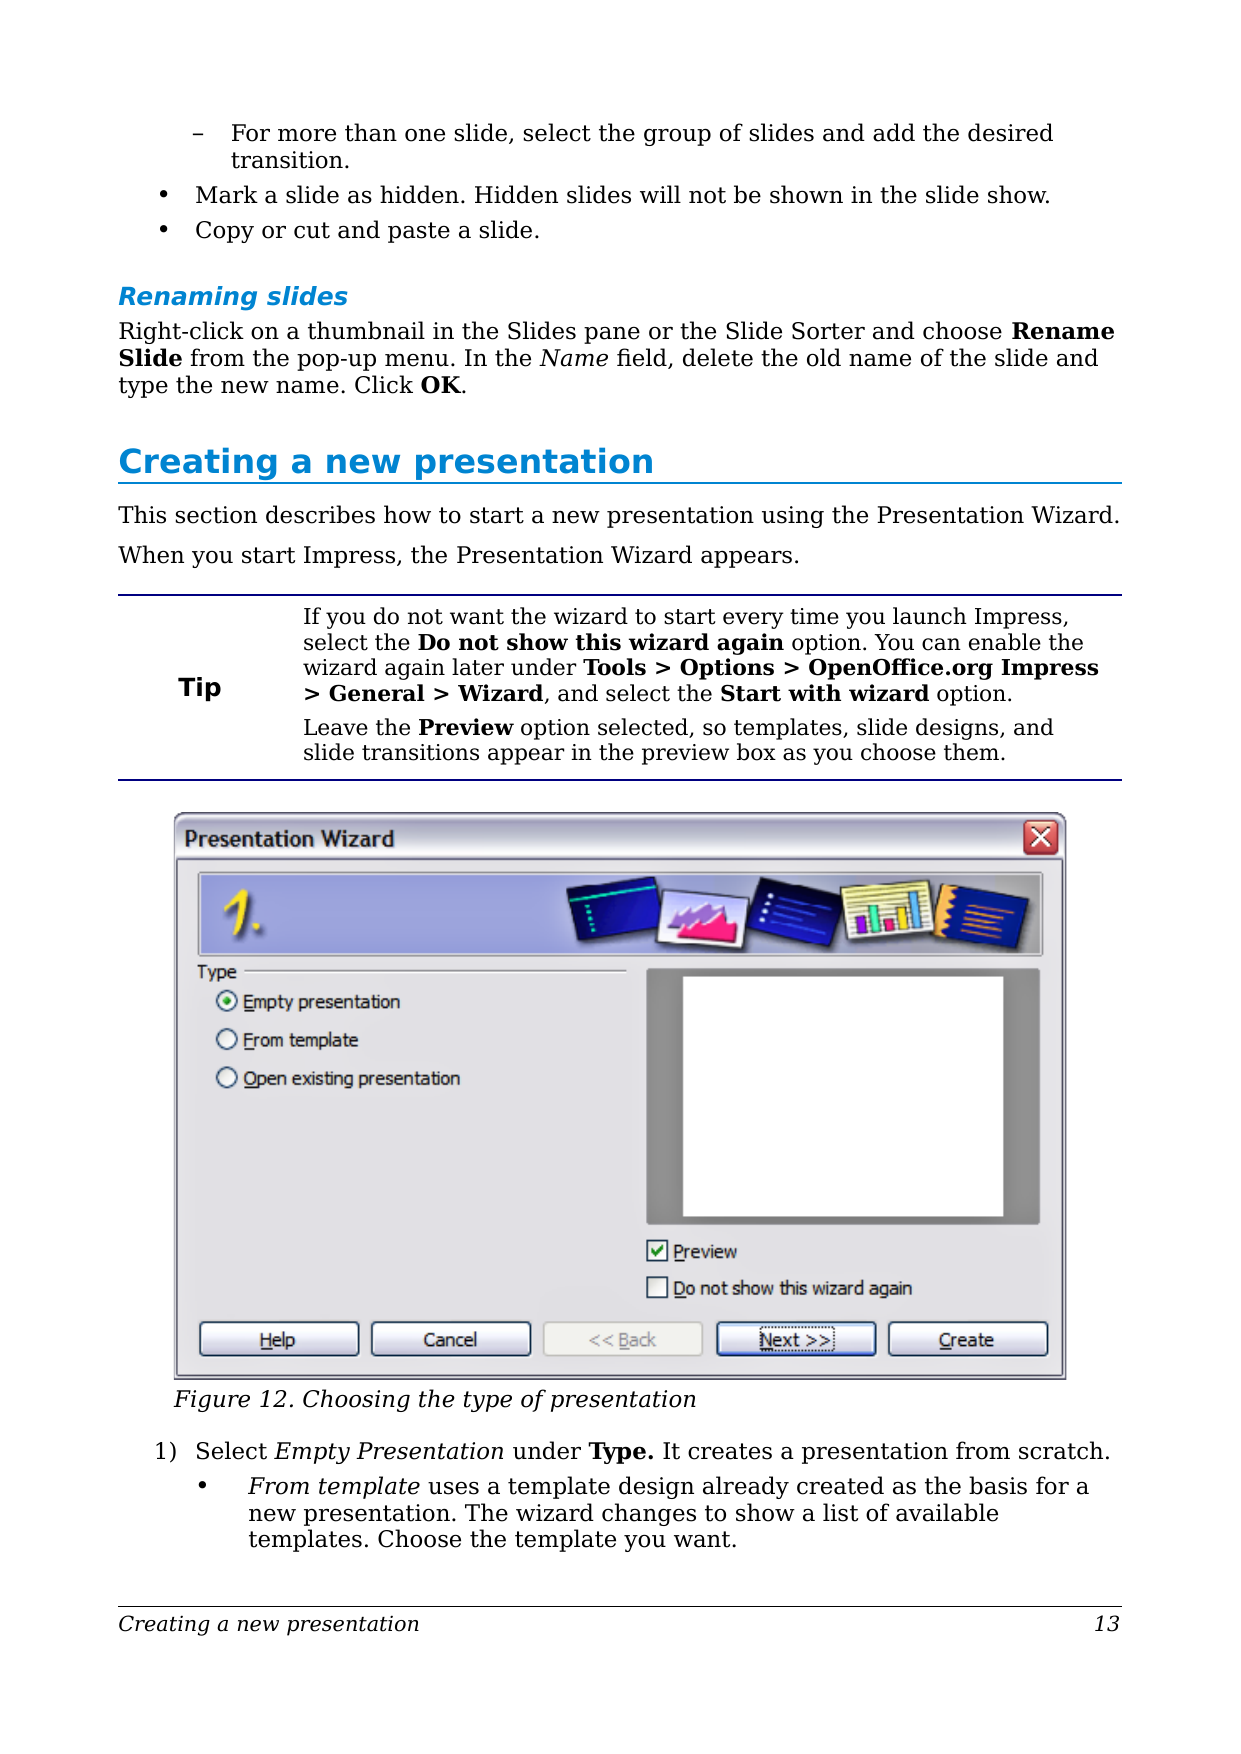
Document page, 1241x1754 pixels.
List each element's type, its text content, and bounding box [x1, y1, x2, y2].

text Figure 12. Choosing the type of presentation [174, 1386, 1066, 1413]
subtitle Renaming slides [118, 282, 1122, 311]
table_header If you do not want the wizard to start every time you launch Impress, select the Do not show this wizard again option. You can enable the wizard again later under Tools > Options > OpenOffice.org Impress > General > Wizard, and select the Start with wizard option. Leave the Preview option selected, so templates, slide designs, and slide transitions appear in the preview box as you choose them. [281, 596, 1122, 779]
picture [173, 812, 1067, 1380]
text When you start Impress, the Presentation Wizard appears. [118, 542, 1122, 568]
list Mark a slide as hidden. Hidden slides will not be shown in the slide show. [156, 180, 1122, 209]
list Select Empty Presentation under Type. It creates a presentation from scratch. [177, 1438, 1122, 1464]
text This section describes how to start a new presentation using the Presentation Wizard. [118, 503, 1122, 529]
text Right-click on a thumbnail in the Slides pane or the Slide Sorter and choose Rename Slide from the pop-up menu. In the Name field, delete the old name of the slide and type the new name. Click OK. [118, 318, 1122, 398]
list From template uses a template design already created as the basis for a new presentation. The wizard changes to show a list of available templates. Choose the template you want. [195, 1471, 1122, 1553]
table_header Tip [118, 596, 281, 779]
list Copy or cut and paste a slide. [156, 216, 1122, 245]
list For more than one slide, select the group of slides and add the desired transition. [192, 118, 1122, 174]
subtitle Creating a new presentation [118, 443, 1122, 482]
